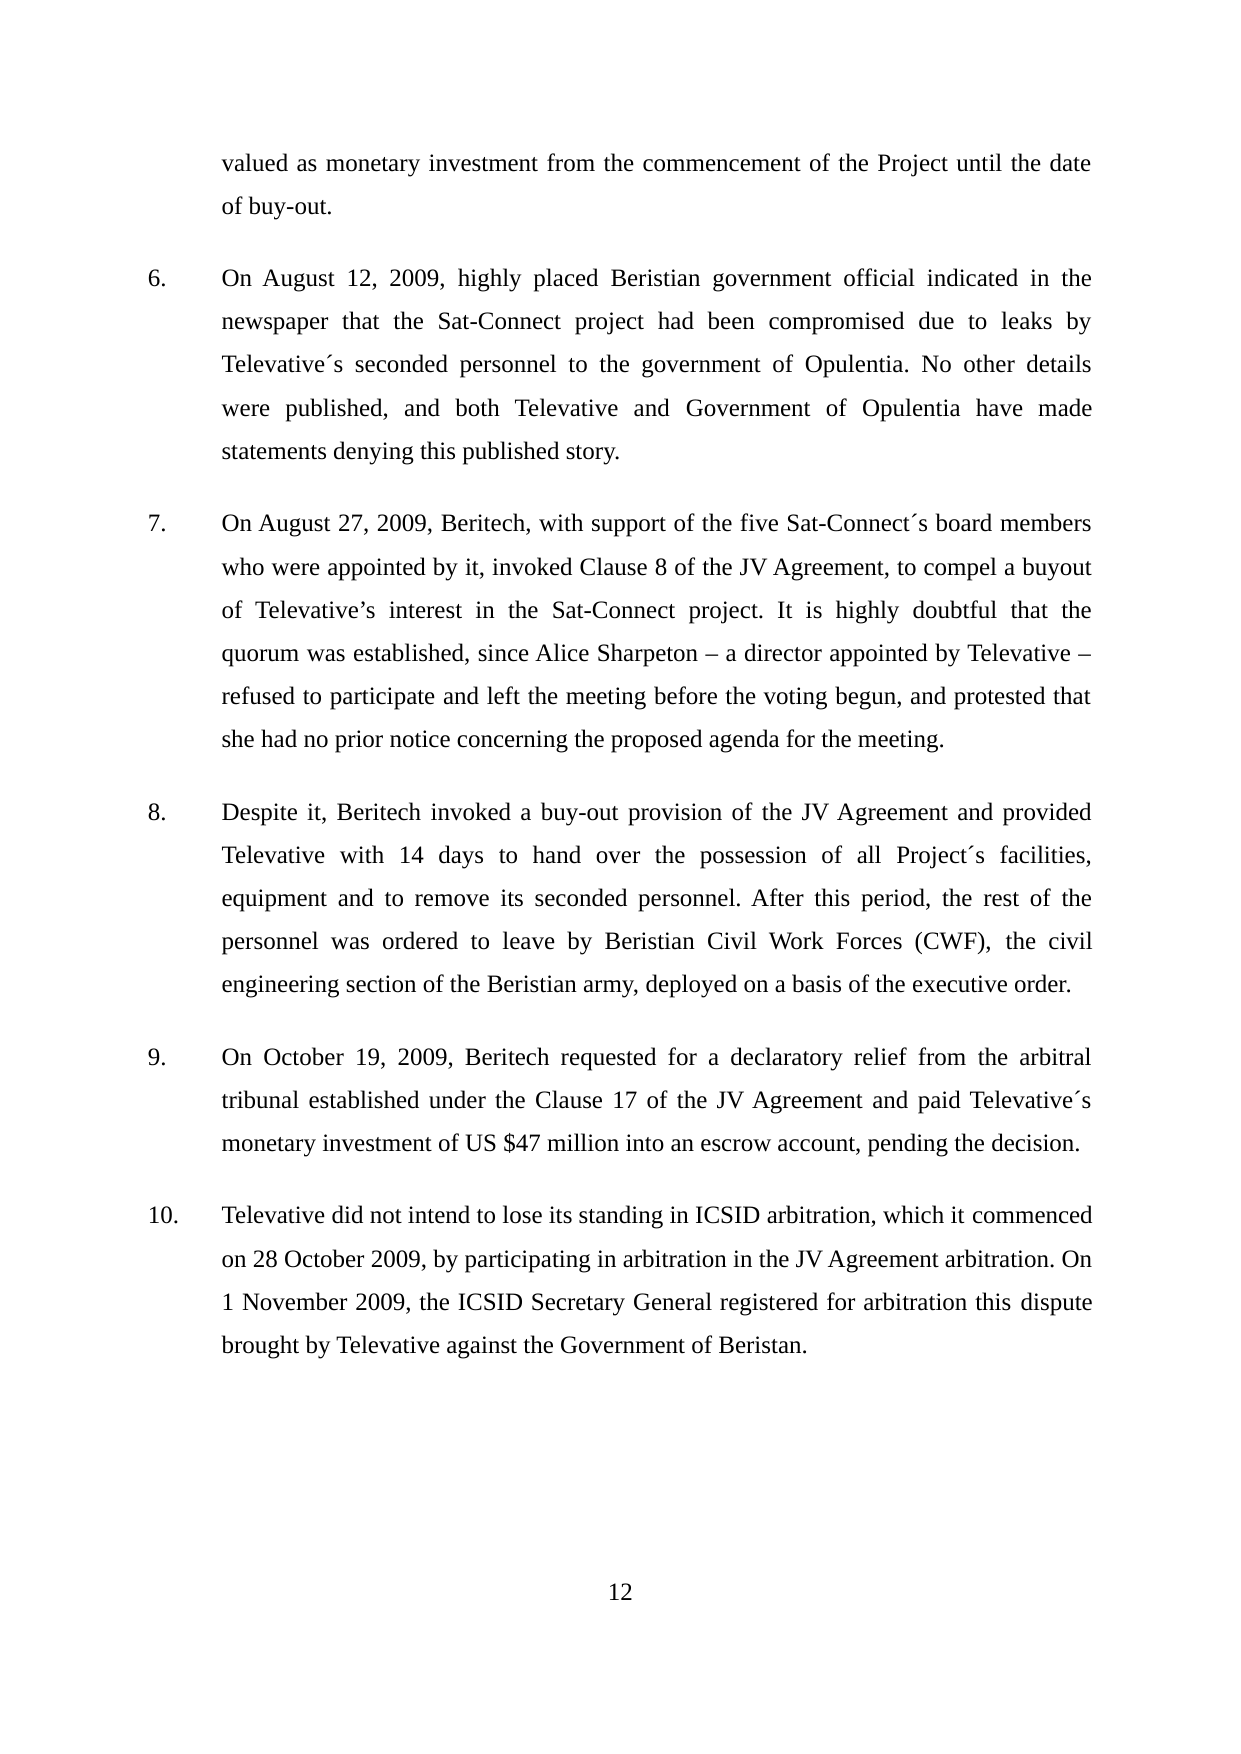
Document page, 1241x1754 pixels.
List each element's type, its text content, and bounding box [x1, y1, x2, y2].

list On August 27, 2009, Beritech, with support of the five Sat-Connect´s board members who were appointed by it, invoked Clause 8 of the JV Agreement, to compel a buyout of Televative’s interest in the Sat-Connect project. It is highly doubtful that the quorum was established, since Alice Sharpeton – a director appointed by Televative – refused to participate and left the meeting before the voting begun, and protested that she had no prior notice concerning the proposed agenda for the meeting. [148, 508, 1093, 753]
list Televative did not intend to lose its standing in ICSID arbitration, which it commenced on 28 October 2009, by participating in arbitration in the JV Agreement arbitration. On 1 November 2009, the ICSID Secretary General registered for arbitration this dispute brought by Televative against the Government of Beristan. [148, 1201, 1093, 1359]
list On August 12, 2009, highly placed Beristian government official indicated in the newspaper that the Sat-Connect project had been compromised due to leaks by Televative´s seconded personnel to the government of Opulentia. No other details were published, and both Televative and Government of Opulentia have made statements denying this published story. [148, 263, 1093, 464]
list On October 19, 2009, Beritech requested for a declaratory relief from the arbitral tribunal established under the Clause 17 of the JV Agreement and paid Televative´s monetary investment of US $47 million into an escrow account, pending the decision. [148, 1042, 1093, 1157]
list Despite it, Beritech invoked a buy-out provision of the JV Agreement and provided Televative with 14 days to hand over the possession of all Project´s facilities, equipment and to remove its seconded personnel. After this period, the rest of the personnel was ordered to leave by Beristian Civil Work Forces (CWF), the civil engineering section of the Beristian army, deployed on a basis of the executive order. [148, 797, 1093, 998]
list valued as monetary investment from the commencement of the Project until the date of buy-out. [148, 148, 1093, 219]
